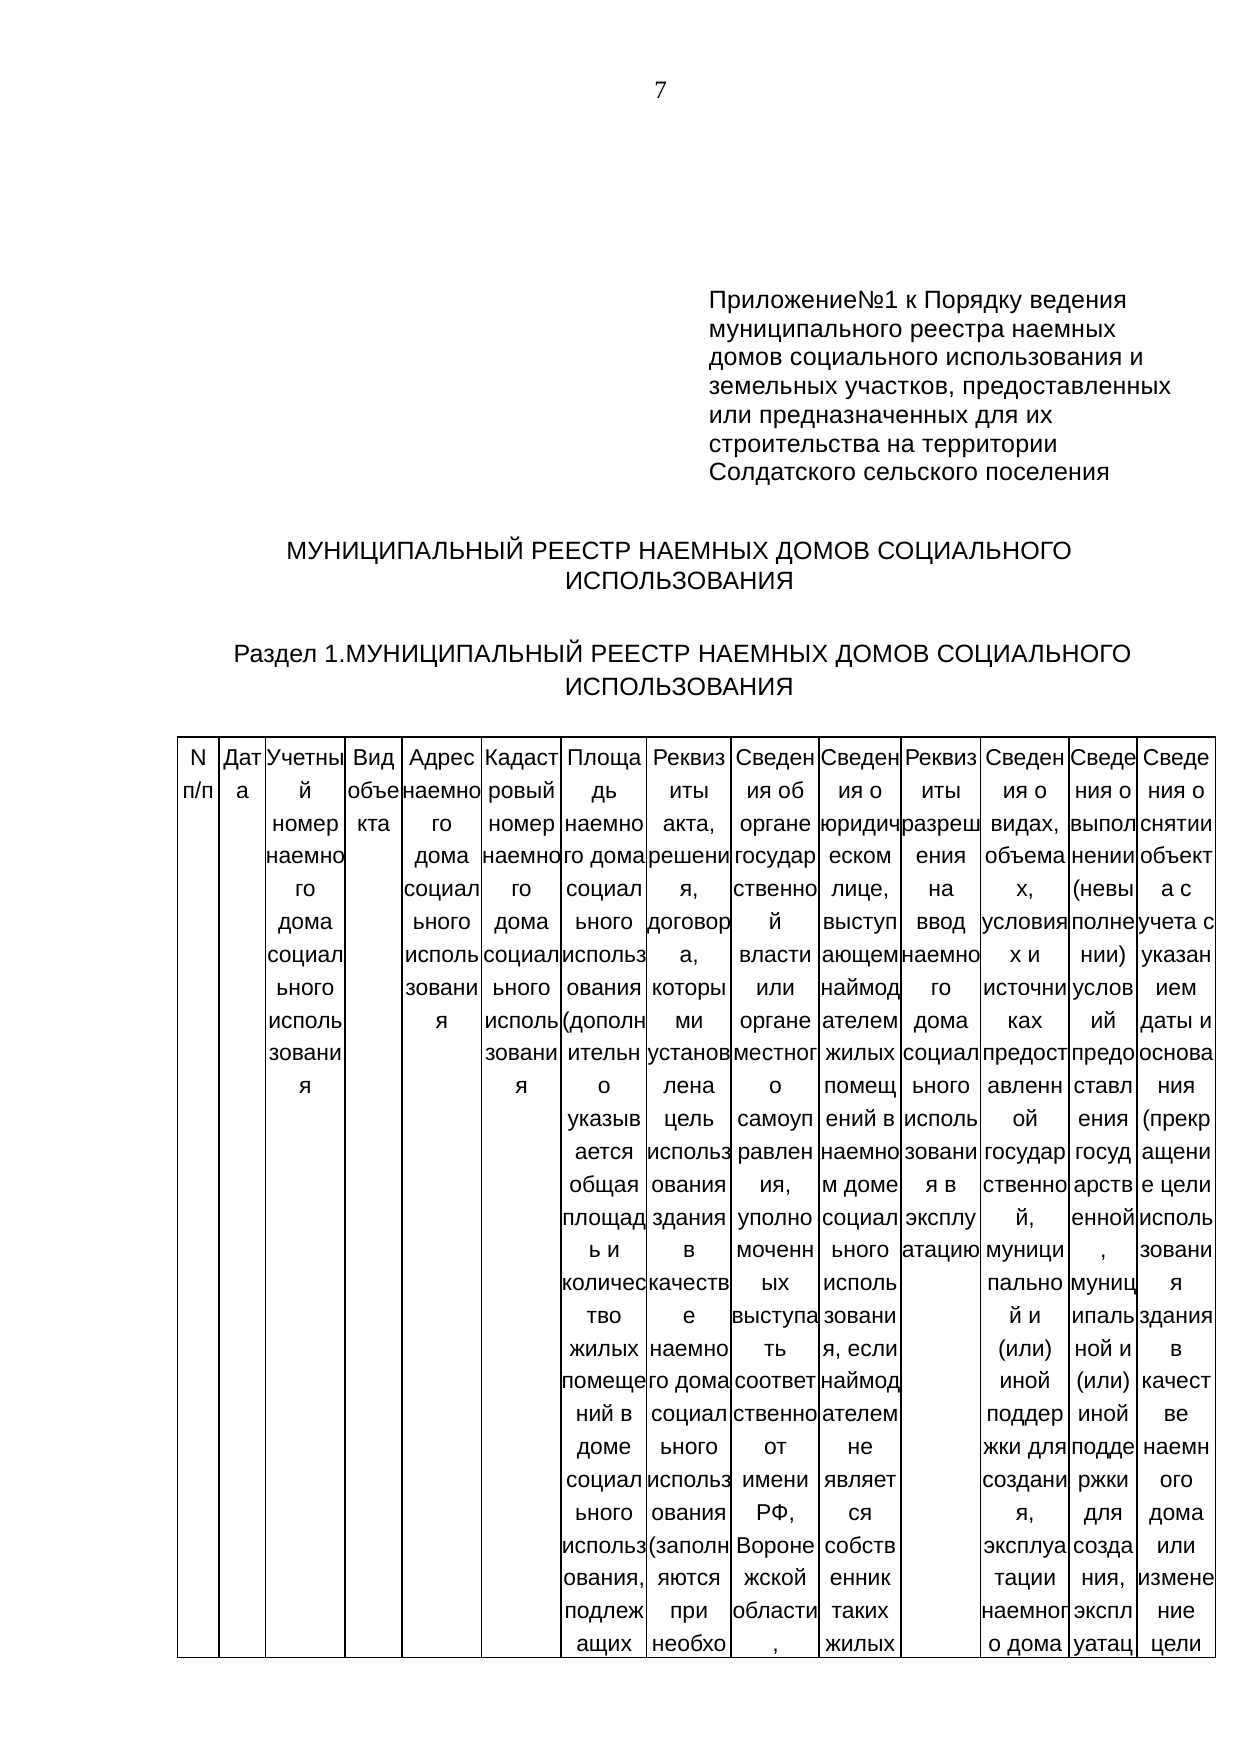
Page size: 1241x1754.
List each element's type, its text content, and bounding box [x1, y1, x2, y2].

table_cell Сведения о выполнении (невыполнении) условий предоставления государственной, муниципальной и (или) иной поддержки для создания, эксплуатац [1070, 738, 1136, 1656]
table_cell Дата [220, 738, 265, 1656]
text Приложение№1 к Порядку ведения муниципального реестра наемных домов социального использования и земельных участков, предоставленных или предназначенных для их строительства на территории Солдатского сельского поселения [709, 285, 1181, 486]
table_cell Сведения о снятии объекта с учета с указанием даты и основания (прекращение цели использования здания в качестве наемного дома или изменение цели [1138, 738, 1215, 1656]
table_cell Реквизиты акта, решения, договора, которыми установлена цель использования здания в качестве наемного дома социального использования (заполняются при необхо [647, 738, 730, 1656]
text Раздел 1.МУНИЦИПАЛЬНЫЙ РЕЕСТР НАЕМНЫХ ДОМОВ СОЦИАЛЬНОГО ИСПОЛЬЗОВАНИЯ [177, 602, 1181, 734]
table_cell Сведения о видах, объемах, условиях и источниках предоставленной государственной, муниципальной и (или) иной поддержки для создания, эксплуатации наемного дома [981, 738, 1068, 1656]
table_cell N п/п [178, 738, 218, 1656]
table_cell Сведения о юридическом лице, выступающем наймодателем жилых помещений в наемном доме социального использования, если наймодателем не является собственник таких жилых [820, 738, 900, 1656]
table_cell Учетный номер наемного дома социального использования [266, 738, 344, 1656]
table_cell Реквизиты разрешения на ввод наемного дома социального использования в эксплуатацию [902, 738, 980, 1656]
table_cell Сведения об органе государственной власти или органе местного самоуправления, уполномоченных выступать соответственно от имени РФ, Воронежской области, [732, 738, 818, 1656]
table_cell Кадастровый номер наемного дома социального использования [482, 738, 560, 1656]
table_cell Площадь наемного дома социального использования (дополнительно указывается общая площадь и количество жилых помещений в доме социального использования, подлежащих [562, 738, 646, 1656]
table_cell Вид объекта [346, 738, 401, 1656]
table_cell Адрес наемного дома социального использования [403, 738, 481, 1656]
text МУНИЦИПАЛЬНЫЙ РЕЕСТР НАЕМНЫХ ДОМОВ СОЦИАЛЬНОГО ИСПОЛЬЗОВАНИЯ [177, 534, 1181, 594]
